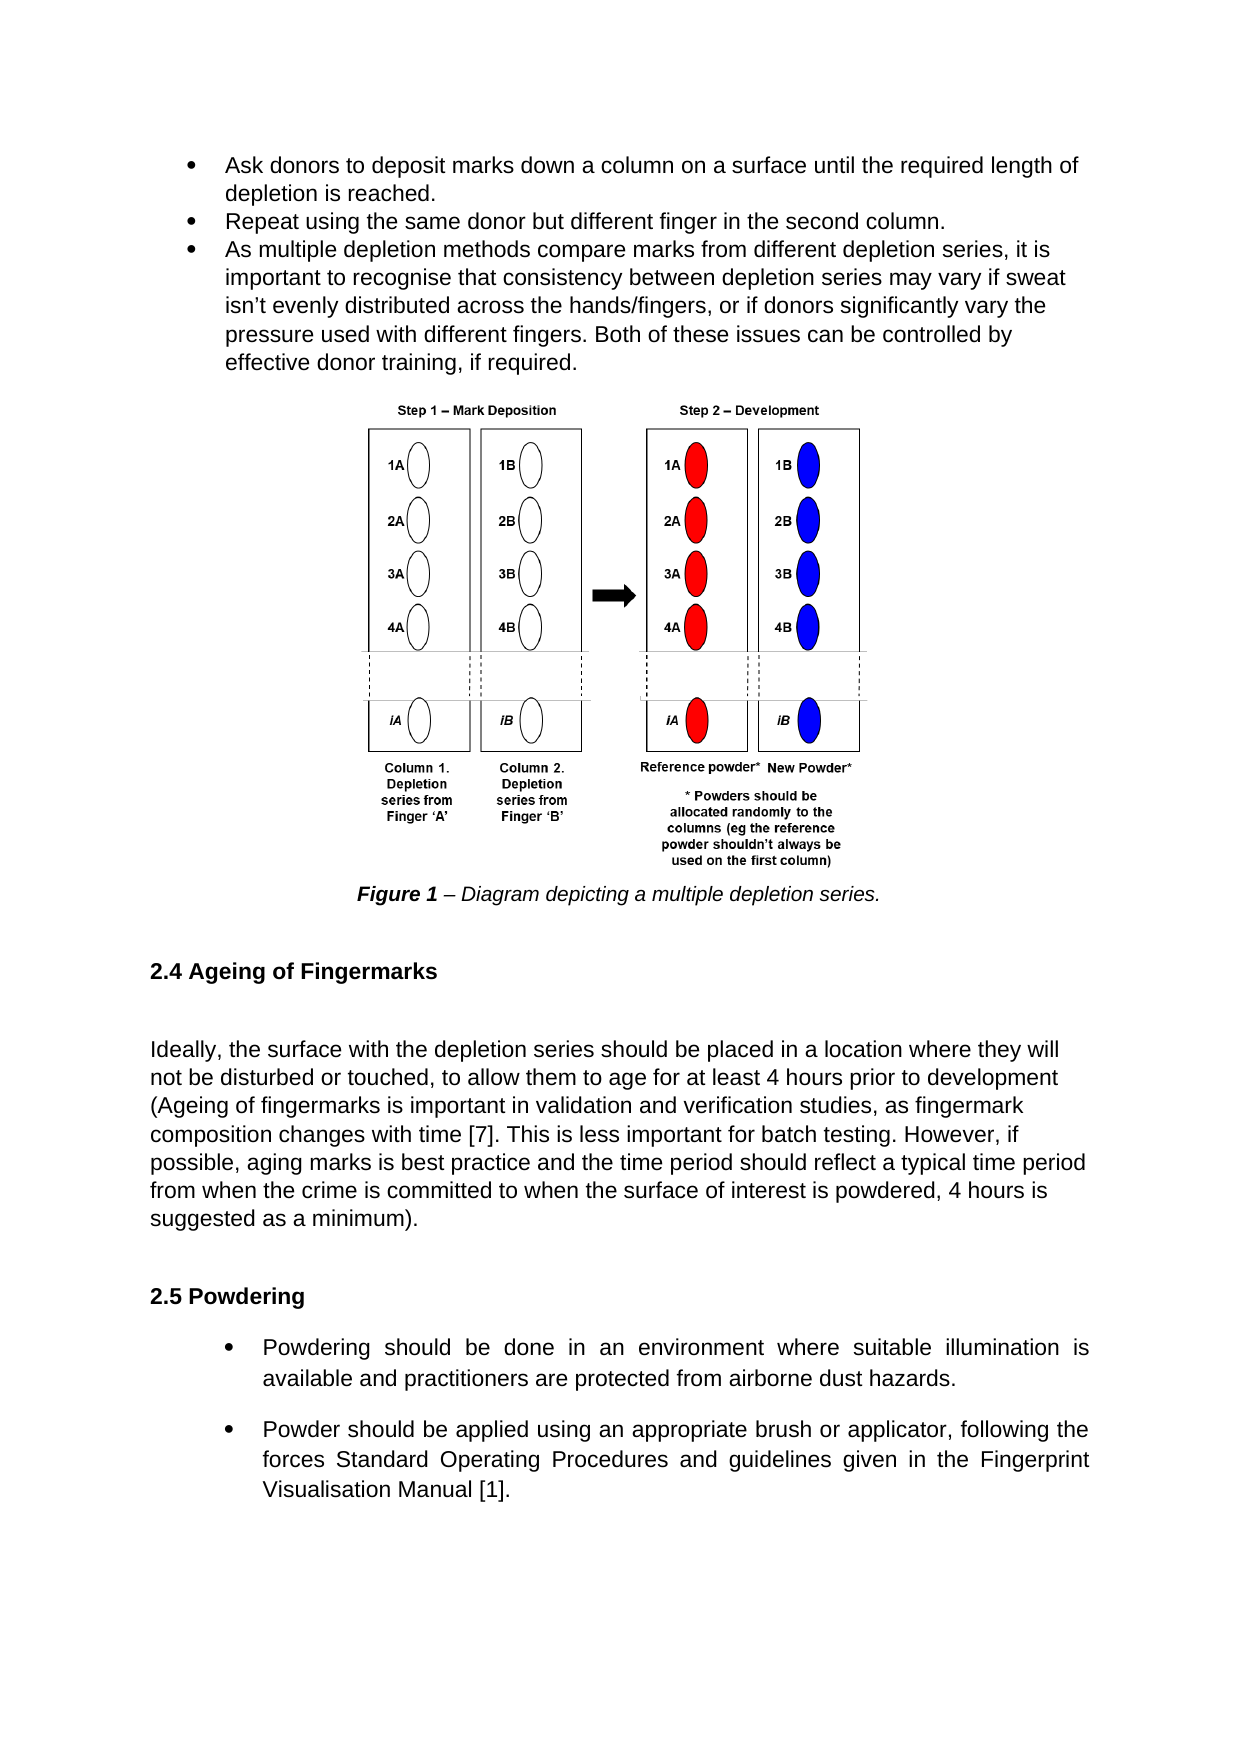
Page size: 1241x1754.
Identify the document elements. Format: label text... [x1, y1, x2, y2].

list Ask donors to deposit marks down a column on a surface until the required length of depletion is reached. [187, 150, 1090, 206]
text 2.5 Powdering [150, 1281, 1090, 1309]
text Ideally, the surface with the depletion series should be placed in a location where they will not be disturbed or touched, to allow them to age for at least 4 hours prior to development (Ageing of fingermarks is important in validation and verification studies, as fingermark composition changes with time [7]. This is less important for batch testing. However, if possible, aging marks is best practice and the time period should reflect a typical time period from when the crime is committed to when the surface of interest is powdered, 4 hours is suggested as a minimum). [150, 1034, 1090, 1231]
list Repeat using the same donor but different finger in the second column. [187, 206, 1090, 234]
list Powdering should be done in an environment where suitable illumination is available and practitioners are protected from airborne dust hazards. [225, 1334, 1090, 1391]
list As multiple depletion methods compare marks from different depletion series, it is important to recognise that consistency between depletion series may vary if sweat isn’t evenly distributed across the hands/fingers, or if donors significantly vary the pressure used with different fingers. Both of these issues can be controlled by effective donor training, if required. [187, 234, 1090, 375]
list Powder should be applied using an appropriate brush or applicator, following the forces Standard Operating Procedures and guidelines given in the Fingerprint Visualisation Manual [1]. [225, 1416, 1090, 1502]
text Figure 1 – Diagram depicting a multiple depletion series. [150, 878, 1090, 906]
text 2.4 Ageing of Fingermarks [150, 956, 1090, 984]
